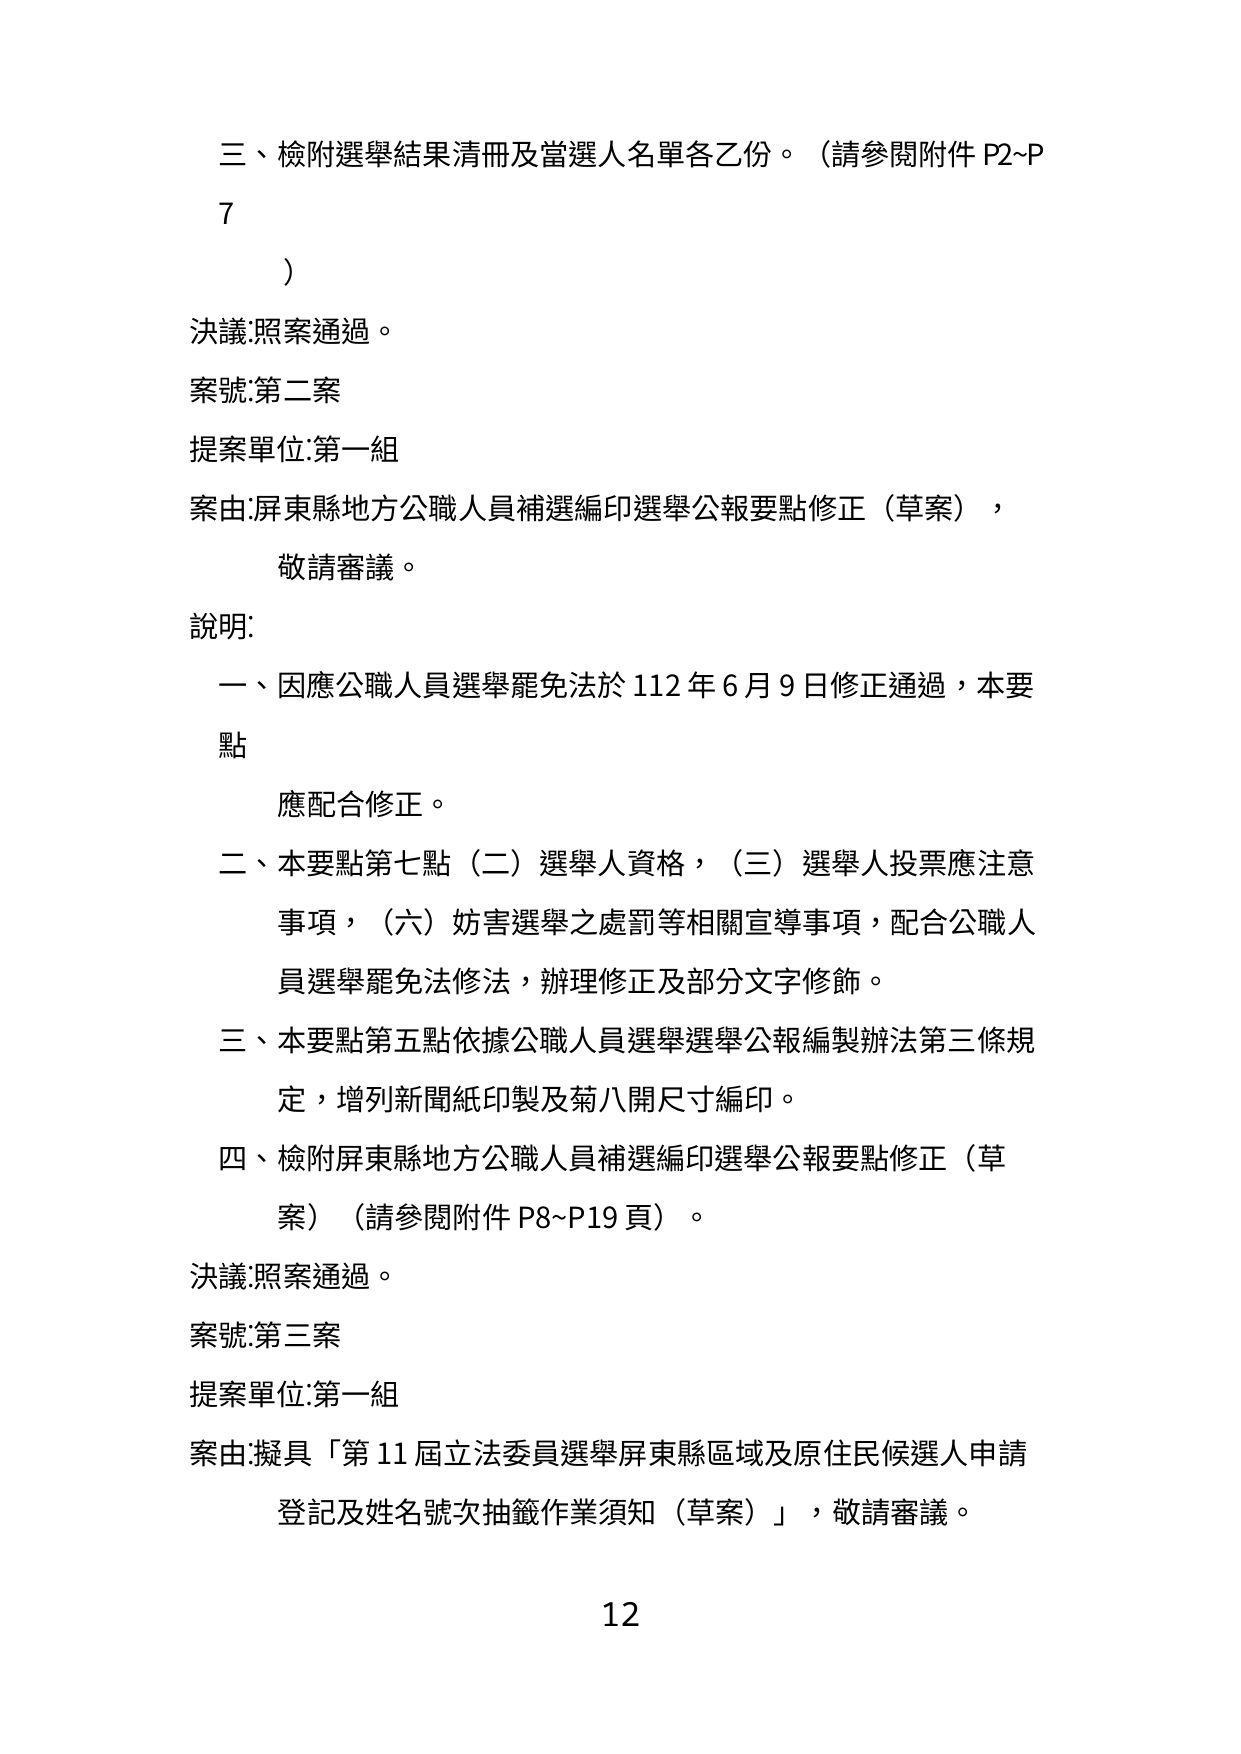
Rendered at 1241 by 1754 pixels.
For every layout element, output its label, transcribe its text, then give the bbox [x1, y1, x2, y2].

list 決議⁚照案通過。 [189, 1240, 1122, 1299]
list 敬請審議。 [278, 532, 1063, 591]
list 四、檢附屏東縣地方公職人員補選編印選舉公報要點修正（草 [218, 1122, 1063, 1181]
list ） [283, 236, 1063, 295]
list 提案單位⁚第一組 [189, 1358, 1122, 1417]
list 登記及姓名號次抽籤作業須知（草案）」，敬請審議。 [278, 1477, 1063, 1536]
list 三、本要點第五點依據公職人員選舉選舉公報編製辦法第三條規 [218, 1004, 1063, 1063]
list 定，增列新聞紙印製及菊八開尺寸編印。 [278, 1063, 1063, 1122]
list 案號⁚第三案 [189, 1299, 1122, 1358]
list 案號⁚第二案 [189, 354, 1122, 413]
list 應配合修正。 [278, 768, 1063, 827]
list 三、檢附選舉結果清冊及當選人名單各乙份。（請參閱附件P2~P7 [218, 118, 1063, 236]
list 案）（請參閱附件P8~P19頁）。 [278, 1181, 1063, 1240]
list 一、因應公職人員選舉罷免法於112年6月9日修正通過，本要點 [218, 650, 1063, 768]
list 事項，（六）妨害選舉之處罰等相關宣導事項，配合公職人員選舉罷免法修法，辦理修正及部分文字修飾。 [278, 886, 1063, 1004]
list 案由⁚屏東縣地方公職人員補選編印選舉公報要點修正（草案）， [189, 472, 1063, 532]
list 二、本要點第七點（二）選舉人資格，（三）選舉人投票應注意 [218, 827, 1063, 886]
list 決議⁚照案通過。 [189, 295, 1122, 354]
list 說明⁚ [189, 591, 1122, 650]
list 提案單位⁚第一組 [189, 413, 1122, 472]
list 案由⁚擬具「第11屆立法委員選舉屏東縣區域及原住民候選人申請 [189, 1417, 1063, 1477]
